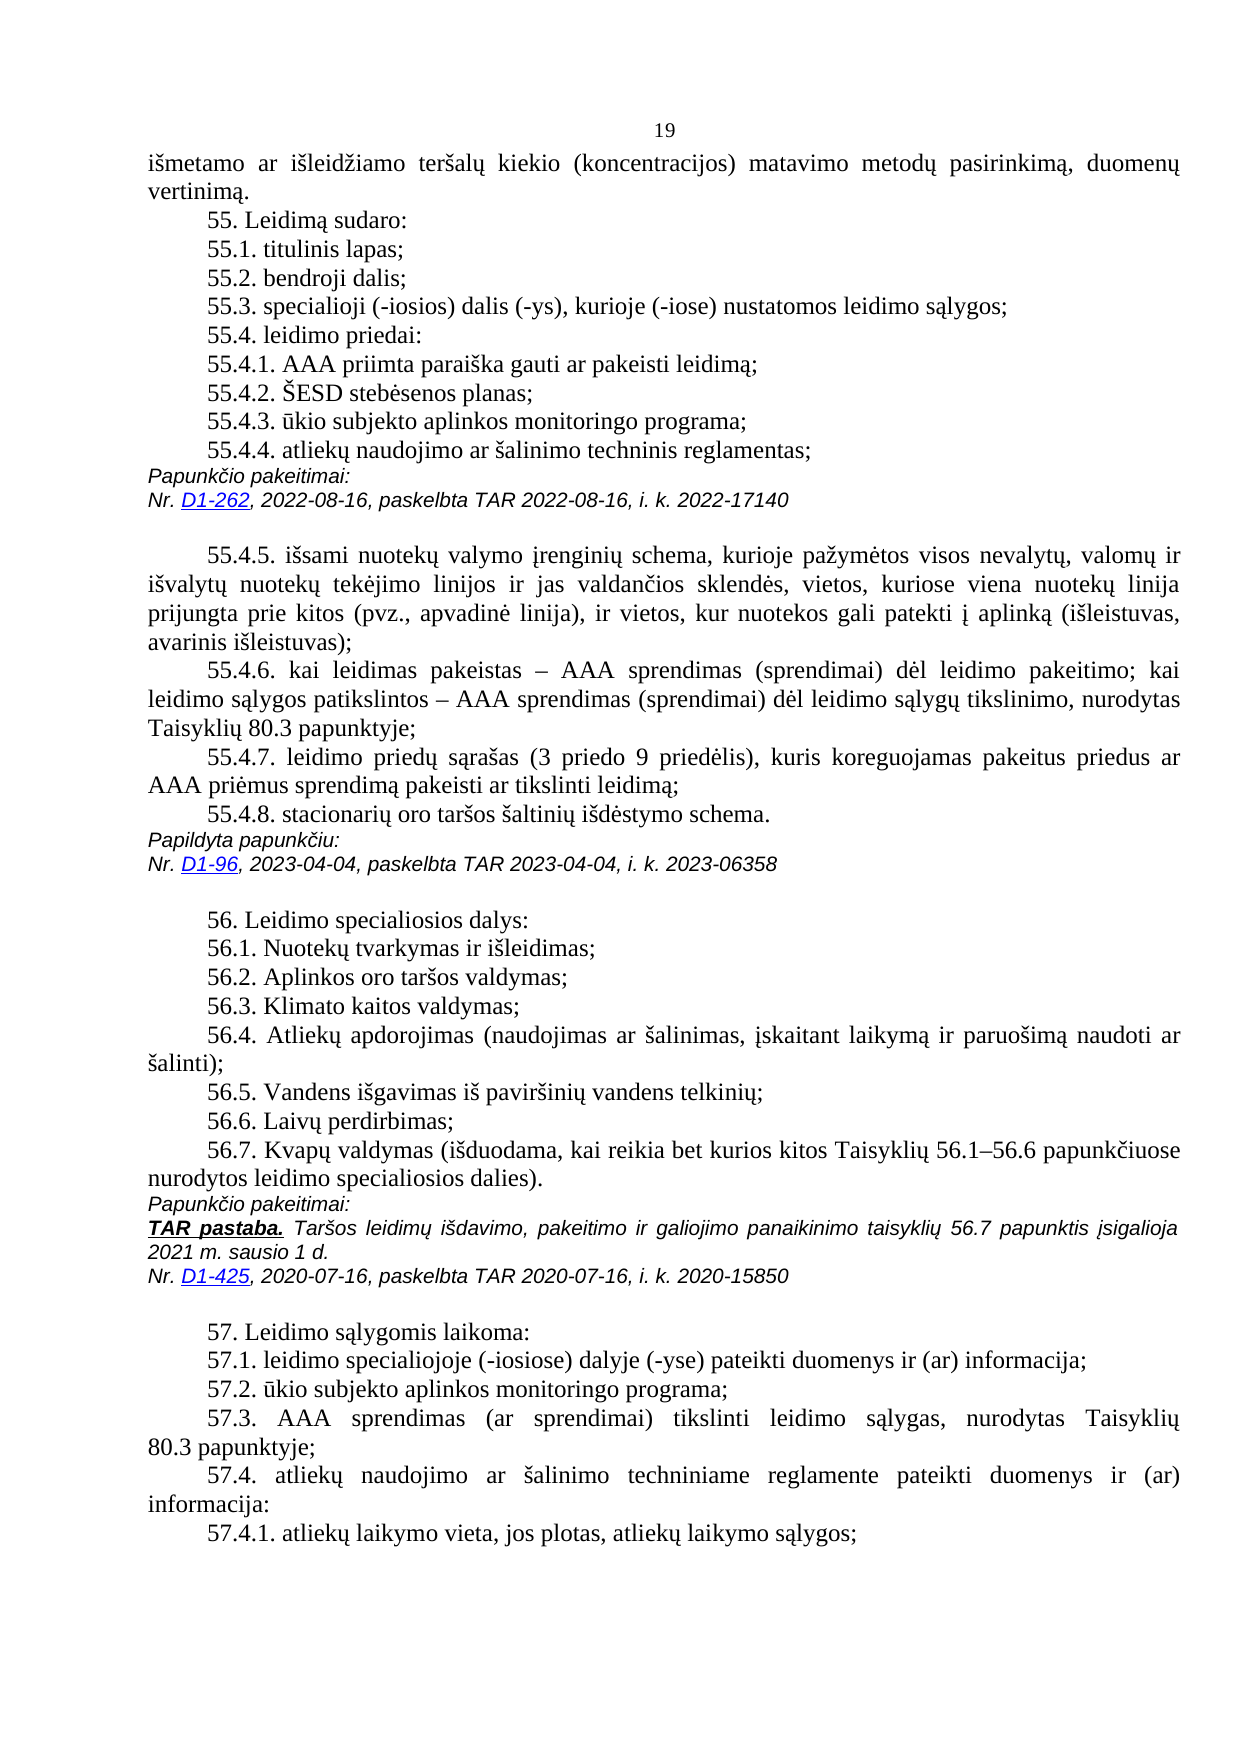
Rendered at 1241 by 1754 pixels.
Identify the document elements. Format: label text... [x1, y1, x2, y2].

text Papunkčio pakeitimai: [148, 464, 1181, 488]
text išmetamo ar išleidžiamo teršalų kiekio (koncentracijos) matavimo metodų pasirinkimą, duomenų vertinimą. [148, 148, 1181, 205]
text 55. Leidimą sudaro: [148, 205, 1181, 234]
text 56.3. Klimato kaitos valdymas; [148, 991, 1181, 1020]
text 56. Leidimo specialiosios dalys: [148, 905, 1181, 933]
text 57.4. atliekų naudojimo ar šalinimo techniniame reglamente pateikti duomenys ir (ar) informacija: [148, 1461, 1181, 1518]
text 56.2. Aplinkos oro taršos valdymas; [148, 962, 1181, 991]
text 57.1. leidimo specialiojoje (-iosiose) dalyje (-yse) pateikti duomenys ir (ar) informacija; [148, 1346, 1181, 1374]
text Nr. D1-425, 2020-07-16, paskelbta TAR 2020-07-16, i. k. 2020-15850 [148, 1264, 1181, 1288]
text 56.5. Vandens išgavimas iš paviršinių vandens telkinių; [148, 1077, 1181, 1106]
text 55.4.7. leidimo priedų sąrašas (3 priedo 9 priedėlis), kuris koreguojamas pakeitus priedus ar AAA priėmus sprendimą pakeisti ar tikslinti leidimą; [148, 742, 1181, 799]
text 57.4.1. atliekų laikymo vieta, jos plotas, atliekų laikymo sąlygos; [148, 1518, 1181, 1547]
text 57.2. ūkio subjekto aplinkos monitoringo programa; [148, 1374, 1181, 1403]
text 56.6. Laivų perdirbimas; [148, 1106, 1181, 1135]
text 55.4.3. ūkio subjekto aplinkos monitoringo programa; [148, 406, 1181, 435]
text Nr. D1-96, 2023-04-04, paskelbta TAR 2023-04-04, i. k. 2023-06358 [148, 852, 1181, 876]
text 55.4.1. AAA priimta paraiška gauti ar pakeisti leidimą; [148, 349, 1181, 378]
text Nr. D1-262, 2022-08-16, paskelbta TAR 2022-08-16, i. k. 2022-17140 [148, 488, 1181, 512]
text 55.3. specialioji (-iosios) dalis (-ys), kurioje (-iose) nustatomos leidimo sąlygos; [148, 291, 1181, 320]
text 55.4.8. stacionarių oro taršos šaltinių išdėstymo schema. [148, 799, 1181, 828]
text 55.4. leidimo priedai: [148, 320, 1181, 349]
text 55.4.2. ŠESD stebėsenos planas; [148, 378, 1181, 406]
text 56.1. Nuotekų tvarkymas ir išleidimas; [148, 933, 1181, 962]
text 55.4.4. atliekų naudojimo ar šalinimo techninis reglamentas; [148, 435, 1181, 464]
text 55.4.5. išsami nuotekų valymo įrenginių schema, kurioje pažymėtos visos nevalytų, valomų ir išvalytų nuotekų tekėjimo linijos ir jas valdančios sklendės, vietos, kuriose viena nuotekų linija prijungta prie kitos (pvz., apvadinė linija), ir vietos, kur nuotekos gali patekti į aplinką (išleistuvas, avarinis išleistuvas); [148, 541, 1181, 656]
text TAR pastaba. Taršos leidimų išdavimo, pakeitimo ir galiojimo panaikinimo taisyklių 56.7 papunktis įsigalioja 2021 m. sausio 1 d. [148, 1216, 1181, 1264]
text 55.2. bendroji dalis; [148, 263, 1181, 291]
text 55.4.6. kai leidimas pakeistas – AAA sprendimas (sprendimai) dėl leidimo pakeitimo; kai leidimo sąlygos patikslintos – AAA sprendimas (sprendimai) dėl leidimo sąlygų tikslinimo, nurodytas Taisyklių 80.3 papunktyje; [148, 656, 1181, 742]
text 56.7. Kvapų valdymas (išduodama, kai reikia bet kurios kitos Taisyklių 56.1–56.6 papunkčiuose nurodytos leidimo specialiosios dalies). [148, 1135, 1181, 1192]
text Papildyta papunkčiu: [148, 828, 1181, 852]
text 57.3. AAA sprendimas (ar sprendimai) tikslinti leidimo sąlygas, nurodytas Taisyklių 80.3 papunktyje; [148, 1403, 1181, 1461]
text 55.1. titulinis lapas; [148, 234, 1181, 263]
text Papunkčio pakeitimai: [148, 1192, 1181, 1216]
text 57. Leidimo sąlygomis laikoma: [148, 1317, 1181, 1346]
text 56.4. Atliekų apdorojimas (naudojimas ar šalinimas, įskaitant laikymą ir paruošimą naudoti ar šalinti); [148, 1020, 1181, 1077]
